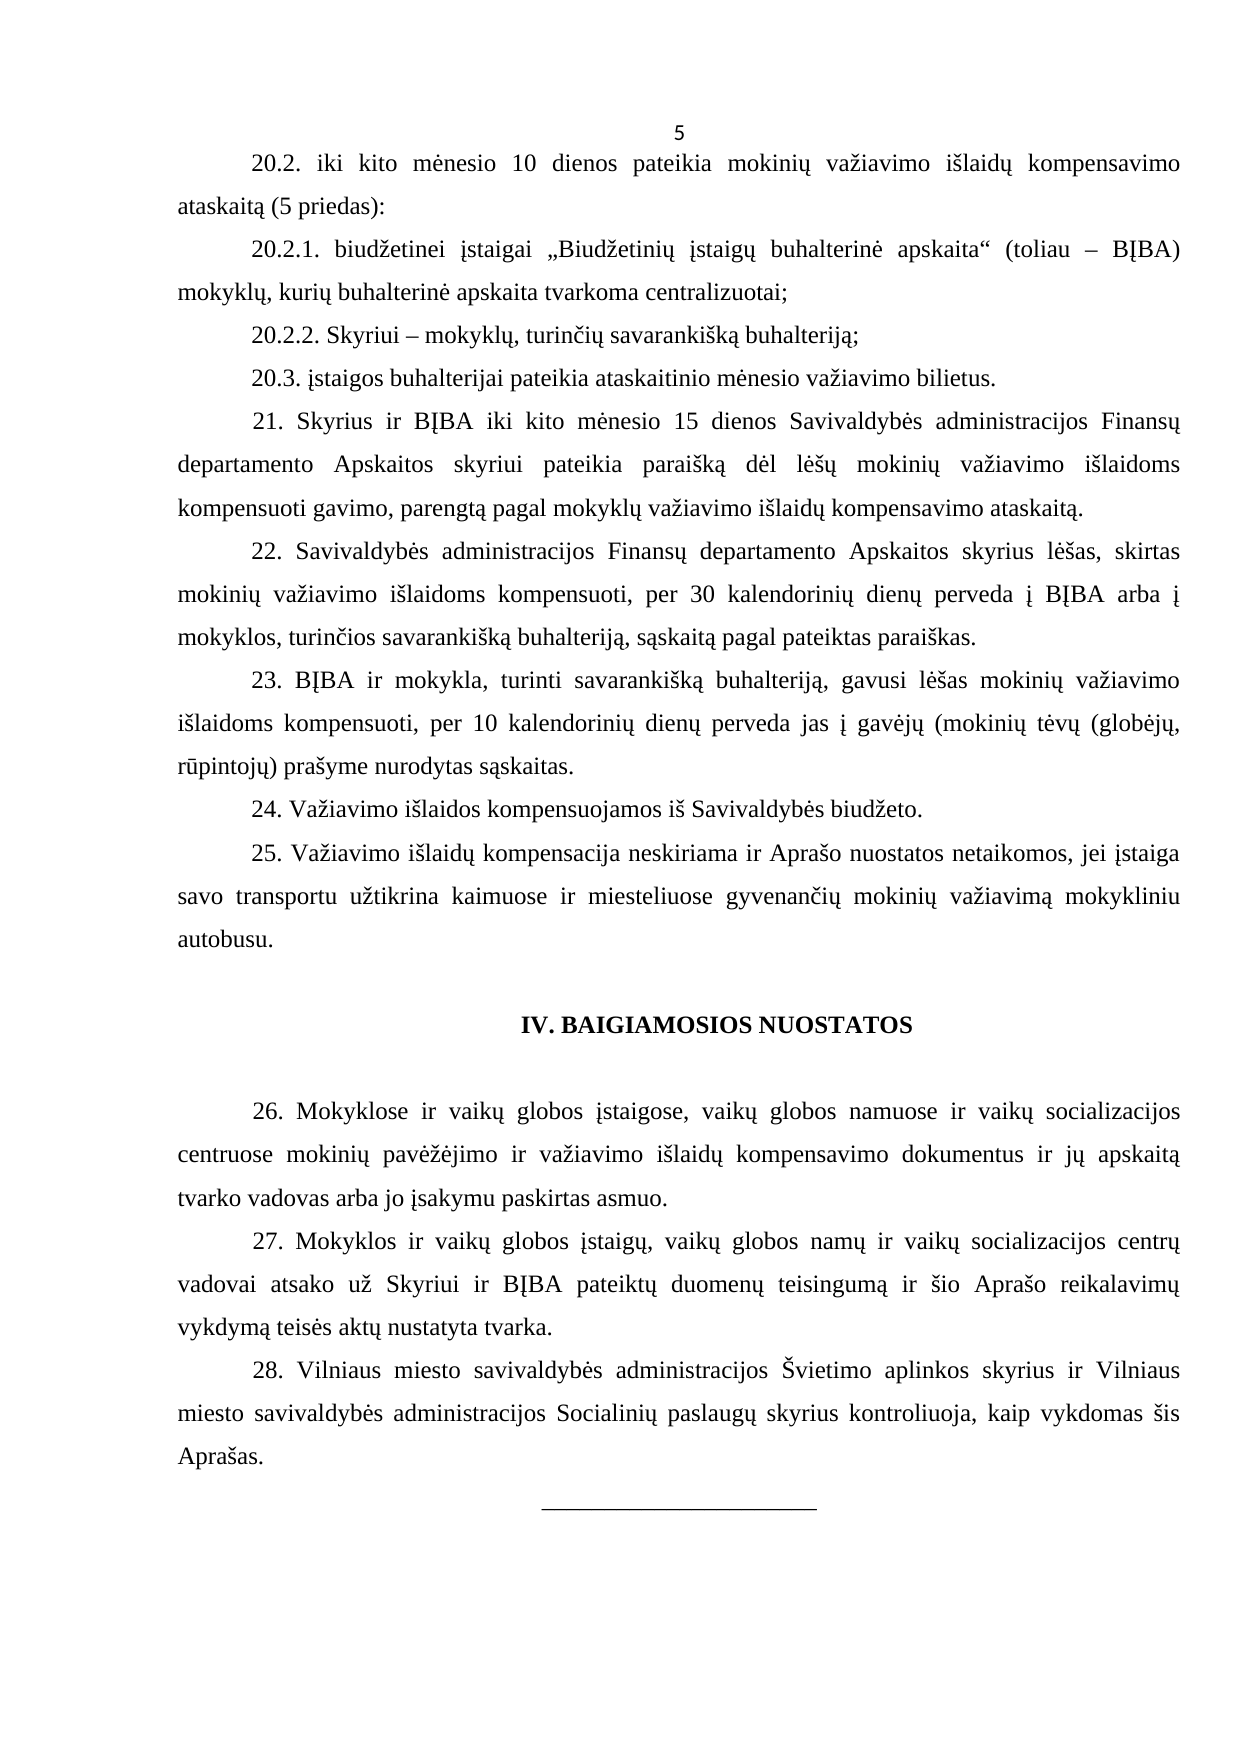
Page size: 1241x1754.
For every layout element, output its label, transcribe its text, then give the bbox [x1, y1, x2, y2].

text ______________________ [177, 1484, 1181, 1513]
text 26. Mokyklose ir vaikų globos įstaigose, vaikų globos namuose ir vaikų socializacijos centruose mokinių pavėžėjimo ir važiavimo išlaidų kompensavimo dokumentus ir jų apskaitą tvarko vadovas arba jo įsakymu paskirtas asmuo. [177, 1096, 1181, 1211]
text 25. Važiavimo išlaidų kompensacija neskiriama ir Aprašo nuostatos netaikomos, jei įstaiga savo transportu užtikrina kaimuose ir miesteliuose gyvenančių mokinių važiavimą mokykliniu autobusu. [177, 838, 1181, 953]
text 24. Važiavimo išlaidos kompensuojamos iš Savivaldybės biudžeto. [177, 794, 1181, 823]
text 28. Vilniaus miesto savivaldybės administracijos Švietimo aplinkos skyrius ir Vilniaus miesto savivaldybės administracijos Socialinių paslaugų skyrius kontroliuoja, kaip vykdomas šis Aprašas. [177, 1355, 1181, 1470]
text 23. BĮBA ir mokykla, turinti savarankišką buhalteriją, gavusi lėšas mokinių važiavimo išlaidoms kompensuoti, per 10 kalendorinių dienų perveda jas į gavėjų (mokinių tėvų (globėjų, rūpintojų) prašyme nurodytas sąskaitas. [177, 665, 1181, 780]
text 20.2.1. biudžetinei įstaigai „Biudžetinių įstaigų buhalterinė apskaita“ (toliau – BĮBA) mokyklų, kurių buhalterinė apskaita tvarkoma centralizuotai; [177, 234, 1181, 306]
text 22. Savivaldybės administracijos Finansų departamento Apskaitos skyrius lėšas, skirtas mokinių važiavimo išlaidoms kompensuoti, per 30 kalendorinių dienų perveda į BĮBA arba į mokyklos, turinčios savarankišką buhalteriją, sąskaitą pagal pateiktas paraiškas. [177, 536, 1181, 651]
text IV. BAIGIAMOSIOS NUOSTATOS [177, 1010, 1181, 1039]
text 20.3. įstaigos buhalterijai pateikia ataskaitinio mėnesio važiavimo bilietus. [177, 363, 1181, 392]
text 27. Mokyklos ir vaikų globos įstaigų, vaikų globos namų ir vaikų socializacijos centrų vadovai atsako už Skyriui ir BĮBA pateiktų duomenų teisingumą ir šio Aprašo reikalavimų vykdymą teisės aktų nustatyta tvarka. [177, 1226, 1181, 1341]
text 21. Skyrius ir BĮBA iki kito mėnesio 15 dienos Savivaldybės administracijos Finansų departamento Apskaitos skyriui pateikia paraišką dėl lėšų mokinių važiavimo išlaidoms kompensuoti gavimo, parengtą pagal mokyklų važiavimo išlaidų kompensavimo ataskaitą. [177, 406, 1181, 521]
text 20.2. iki kito mėnesio 10 dienos pateikia mokinių važiavimo išlaidų kompensavimo ataskaitą (5 priedas): [177, 148, 1181, 219]
text 20.2.2. Skyriui – mokyklų, turinčių savarankišką buhalteriją; [177, 320, 1181, 349]
